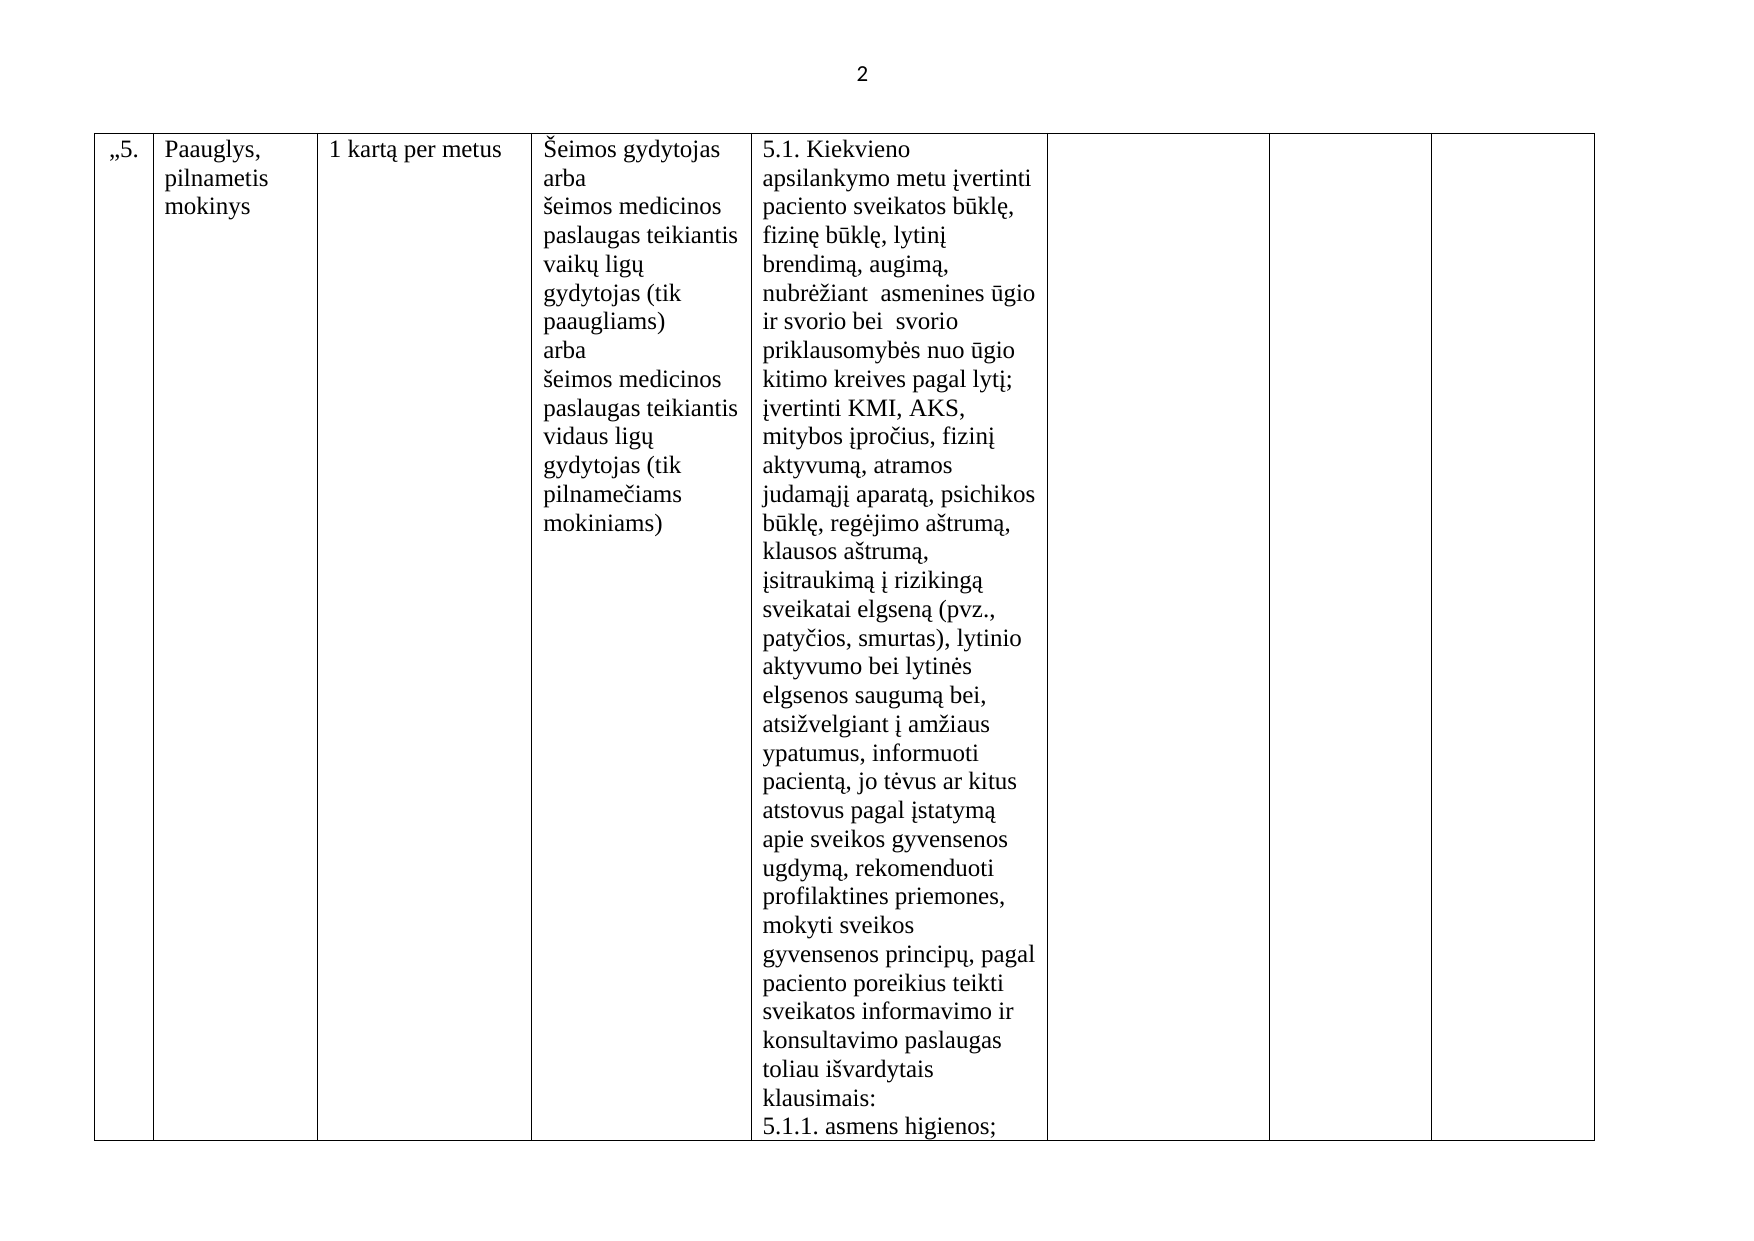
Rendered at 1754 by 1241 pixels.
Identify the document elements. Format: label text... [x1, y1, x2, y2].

table_header „5. [95, 134, 153, 1140]
table_header 1 kartą per metus [318, 134, 531, 1140]
table_header [1270, 134, 1431, 1140]
table_header Paauglys, pilnametis mokinys [154, 134, 317, 1140]
table_header Šeimos gydytojas arba šeimos medicinos paslaugas teikiantis vaikų ligų gydytojas (tik paaugliams) arba šeimos medicinos paslaugas teikiantis vidaus ligų gydytojas (tik pilnamečiams mokiniams) [532, 134, 751, 1140]
table_header [1432, 134, 1594, 1140]
table_header [1048, 134, 1269, 1140]
table_header 5.1. Kiekvieno apsilankymo metu įvertinti paciento sveikatos būklę, fizinę būklę, lytinį brendimą, augimą, nubrėžiant asmenines ūgio ir svorio bei svorio priklausomybės nuo ūgio kitimo kreives pagal lytį; įvertinti KMI, AKS, mitybos įpročius, fizinį aktyvumą, atramos judamąjį aparatą, psichikos būklę, regėjimo aštrumą, klausos aštrumą, įsitraukimą į rizikingą sveikatai elgseną (pvz., patyčios, smurtas), lytinio aktyvumo bei lytinės elgsenos saugumą bei, atsižvelgiant į amžiaus ypatumus, informuoti pacientą, jo tėvus ar kitus atstovus pagal įstatymą apie sveikos gyvensenos ugdymą, rekomenduoti profilaktines priemones, mokyti sveikos gyvensenos principų, pagal paciento poreikius teikti sveikatos informavimo ir konsultavimo paslaugas toliau išvardytais klausimais: 5.1.1. asmens higienos; [752, 134, 1047, 1140]
